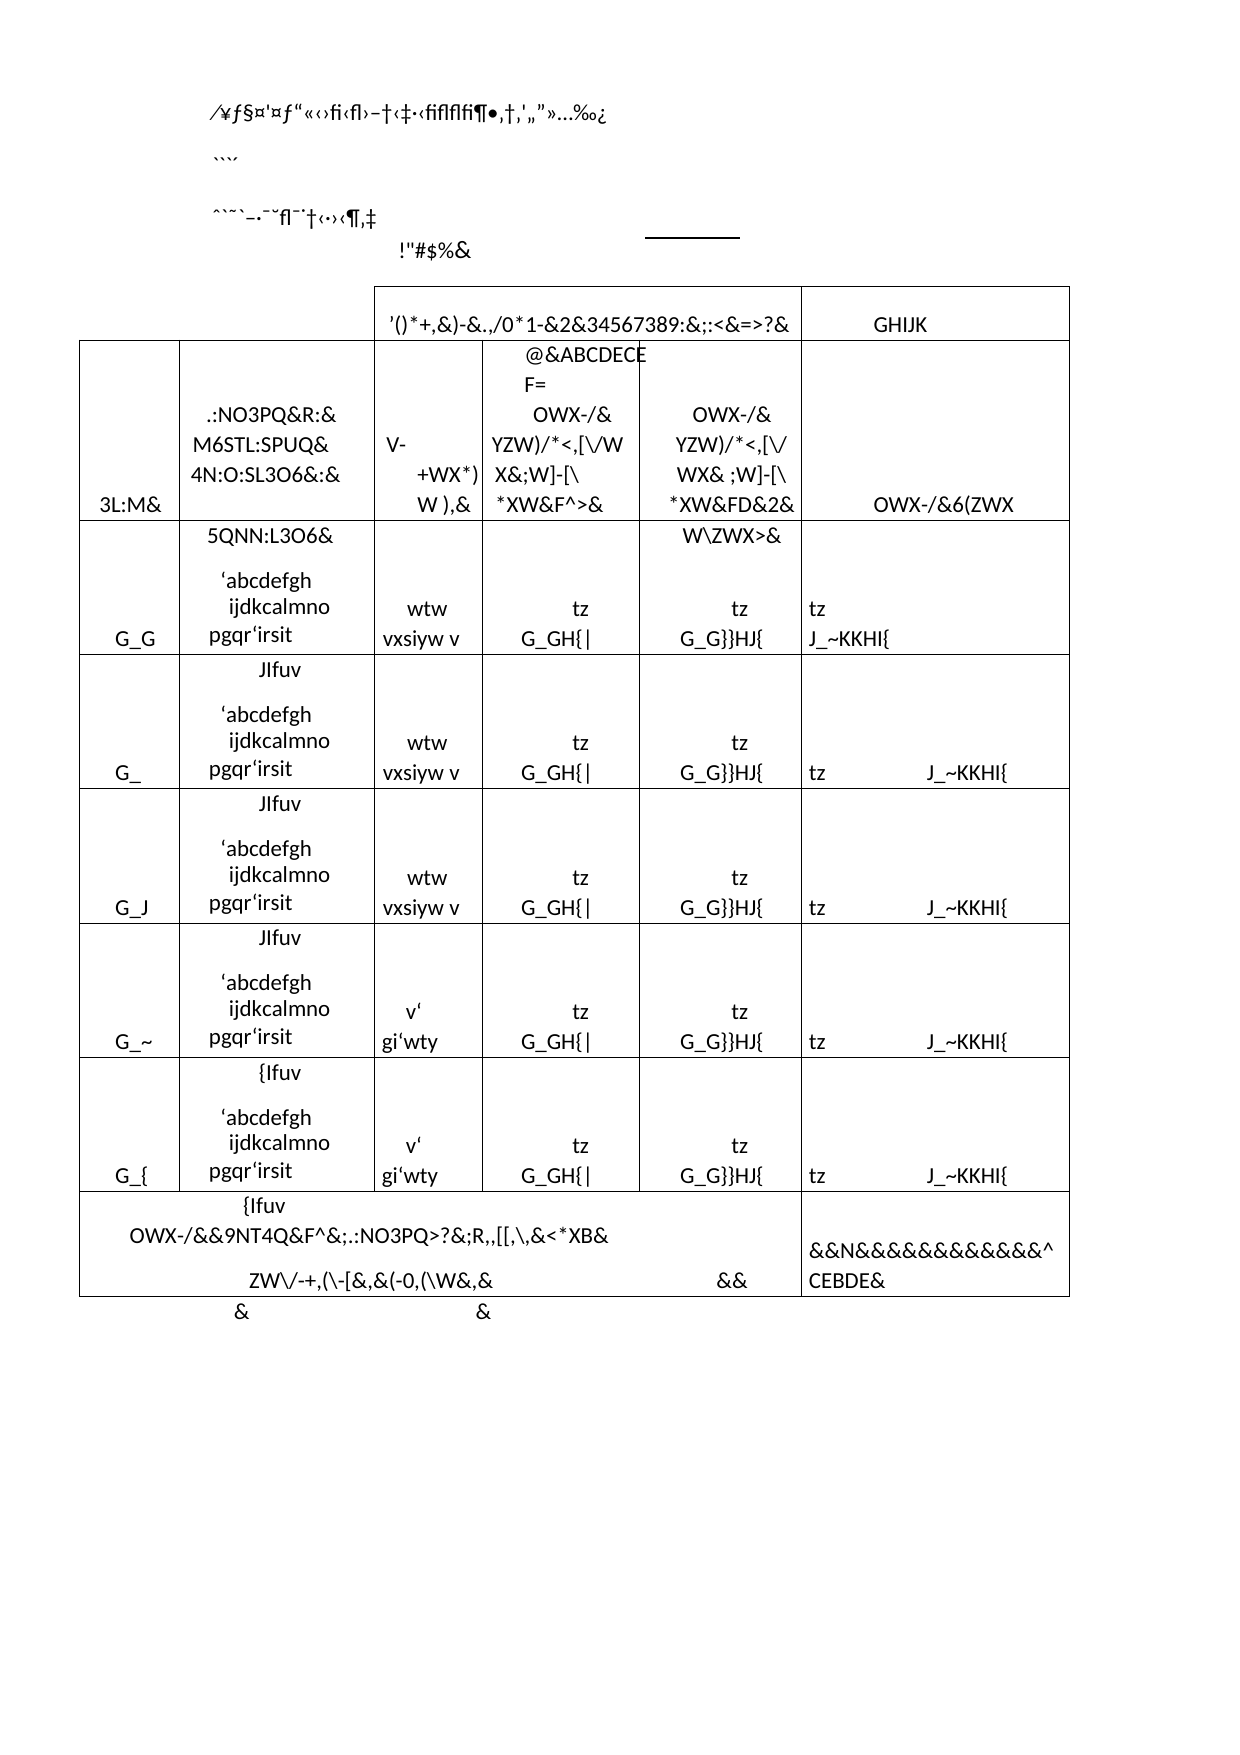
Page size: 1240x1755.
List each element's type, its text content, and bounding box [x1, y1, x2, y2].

table_cell tz J_~KKHI{ [802, 836, 1069, 922]
table_cell tz J_~KKHI{ [802, 1104, 1069, 1191]
table_cell .:NO3PQ&R:& M6STL:SPUQ& 4N:O:SL3O6&:& [180, 400, 374, 520]
table_cell tz G_GH{| [483, 970, 639, 1057]
table_cell @&ABCDECEF= [483, 341, 639, 400]
table_cell [483, 655, 639, 701]
table_cell tz G_G}}HJ{ [640, 567, 801, 654]
table_cell [375, 655, 482, 701]
table_cell [375, 1058, 482, 1104]
table_cell tz G_G}}HJ{ [640, 970, 801, 1057]
table_cell [375, 341, 482, 400]
table_cell tz G_G}}HJ{ [640, 701, 801, 788]
table_cell G_G [80, 567, 179, 654]
table_cell v‘ gi‘wty [375, 1104, 482, 1191]
table_cell tz J_~KKHI{ [802, 567, 1069, 654]
table_cell [375, 521, 482, 567]
table_cell [483, 1058, 639, 1104]
table_cell [802, 924, 1069, 970]
table_cell [802, 655, 1069, 701]
table_cell tz G_G}}HJ{ [640, 836, 801, 922]
table_cell JIfuv [180, 789, 374, 836]
table_cell tz G_GH{| [483, 836, 639, 922]
table_cell tz G_GH{| [483, 567, 639, 654]
table_cell ‘abcdefgh ijdkcalmno pgqr‘irsit [180, 701, 374, 788]
table_cell [802, 341, 1069, 400]
table_cell JIfuv [180, 655, 374, 701]
table_cell [640, 655, 801, 701]
table_cell v‘ gi‘wty [375, 970, 482, 1057]
table_cell [375, 789, 482, 836]
table_cell 5QNN:L3O6& [180, 521, 374, 567]
table_cell tz J_~KKHI{ [802, 970, 1069, 1057]
table_cell tz J_~KKHI{ [802, 701, 1069, 788]
table_cell OWX-/& YZW)/*<,[\/W X&;W]-[\*XW&F^>& [483, 400, 639, 520]
table_cell {Ifuv [180, 1058, 374, 1104]
table_header ’()*+,&)-&.,/0*1-&2&34567389:&;:<&=>?& [375, 287, 801, 339]
table_cell [80, 521, 179, 567]
table_cell [180, 341, 374, 400]
text ˆ`˜`–·¯˘fl¯˙†‹·›‹¶‚‡ [212, 203, 1192, 231]
text !"#$%& [219, 234, 1192, 265]
table_cell {Ifuv OWX-/&&9NT4Q&F^&;.:NO3PQ>?&;R,,[[,\,&<*XB& ZW\/-+,(\-[&,&(-0,(\W&,& && [80, 1192, 801, 1296]
text ⁄¥ƒ§¤'¤ƒ“«‹›fi‹fl›–†‹‡·‹fiflflfi¶•‚†‚'„”»…‰¿ [212, 98, 1192, 127]
table_cell ‘abcdefgh ijdkcalmno pgqr‘irsit [180, 836, 374, 922]
table_cell tz G_GH{| [483, 1104, 639, 1191]
table_cell [802, 1058, 1069, 1104]
table_cell [802, 521, 1069, 567]
table_cell [640, 789, 801, 836]
table_cell wtw vxsiyw v [375, 701, 482, 788]
table_header [80, 286, 374, 339]
table_cell [80, 1058, 179, 1104]
table_cell [483, 521, 639, 567]
table_cell [483, 924, 639, 970]
table_cell JIfuv [180, 924, 374, 970]
table_cell OWX-/& YZW)/*<,[\/WX& ;W]-[\*XW&FD&2& [640, 400, 801, 520]
table_cell G_{ [80, 1104, 179, 1191]
table_cell [640, 341, 801, 400]
text & & [79, 1297, 1192, 1325]
table_header GHIJK [802, 287, 1069, 339]
table_cell 3L:M& [80, 400, 179, 520]
table_cell G_~ [80, 970, 179, 1057]
table_cell tz G_G}}HJ{ [640, 1104, 801, 1191]
table_cell ‘abcdefgh ijdkcalmno pgqr‘irsit [180, 567, 374, 654]
table_cell [640, 1058, 801, 1104]
table_cell OWX-/&6(ZWX [802, 400, 1069, 520]
table_cell tz G_GH{| [483, 701, 639, 788]
table_cell G_J [80, 836, 179, 922]
table_cell &&N&&&&&&&&&&&&^ CEBDE& [802, 1192, 1069, 1296]
text ```´ [212, 151, 1192, 179]
table_cell [80, 655, 179, 701]
table_cell V-+WX*)W ),& [375, 400, 482, 520]
table_cell W\ZWX>& [640, 521, 801, 567]
table_cell G_ [80, 701, 179, 788]
table_cell [640, 924, 801, 970]
table_cell [375, 924, 482, 970]
table_cell wtw vxsiyw v [375, 836, 482, 922]
table_cell ‘abcdefgh ijdkcalmno pgqr‘irsit [180, 970, 374, 1057]
table_cell wtw vxsiyw v [375, 567, 482, 654]
table_cell [80, 924, 179, 970]
table_cell [80, 341, 179, 400]
table_cell ‘abcdefgh ijdkcalmno pgqr‘irsit [180, 1104, 374, 1191]
table_cell [802, 789, 1069, 836]
table_cell [483, 789, 639, 836]
table_cell [80, 789, 179, 836]
